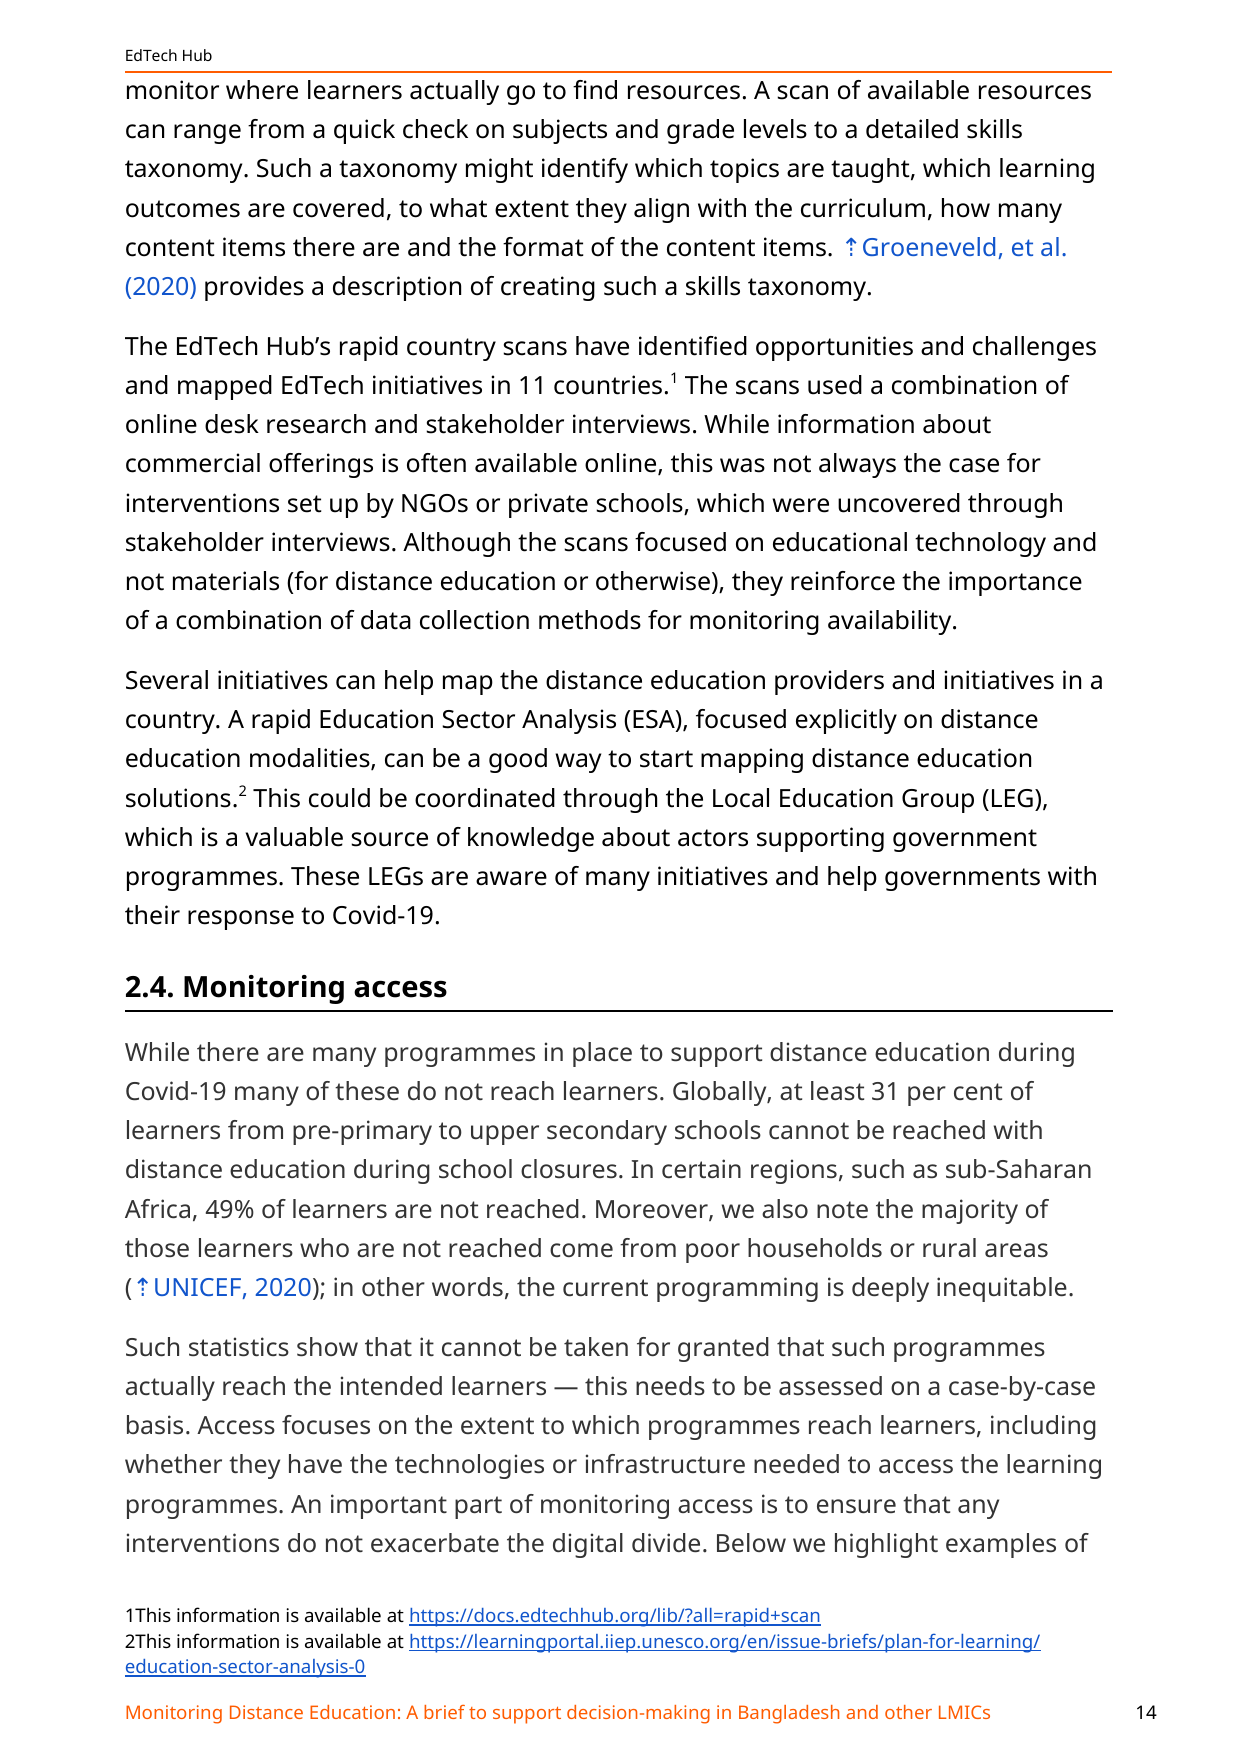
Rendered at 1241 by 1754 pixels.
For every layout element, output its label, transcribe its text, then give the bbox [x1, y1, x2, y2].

text While there are many programmes in place to support distance education during Covid-19 many of these do not reach learners. Globally, at least 31 per cent of learners from pre-primary to upper secondary schools cannot be reached with distance education during school closures. In certain regions, such as sub-Saharan Africa, 49% of learners are not reached. Moreover, we also note the majority of those learners who are not reached come from poor households or rural areas (⇡UNICEF, 2020); in other words, the current programming is deeply inequitable. [124, 1034, 1112, 1304]
text Several initiatives can help map the distance education providers and initiatives in a country. A rapid Education Sector Analysis (ESA), focused explicitly on distance education modalities, can be a good way to start mapping distance education solutions. This could be coordinated through the Local Education Group (LEG), which is a valuable source of knowledge about actors supporting government programmes. These LEGs are aware of many initiatives and help governments with their response to Covid-19. [124, 663, 1112, 932]
text The EdTech Hub’s rapid country scans have identified opportunities and challenges and mapped EdTech initiatives in 11 countries. The scans used a combination of online desk research and stakeholder interviews. While information about commercial offerings is often available online, this was not always the case for interventions set up by NGOs or private schools, which were uncovered through stakeholder interviews. Although the scans focused on educational technology and not materials (for distance education or otherwise), they reinforce the importance of a combination of data collection methods for monitoring availability. [124, 328, 1112, 637]
text Such statistics show that it cannot be taken for granted that such programmes actually reach the intended learners — this needs to be assessed on a case-by-case basis. Access focuses on the extent to which programmes reach learners, including whether they have the technologies or infrastructure needed to access the learning programmes. An important part of monitoring access is to ensure that any interventions do not exacerbate the digital divide. Below we highlight examples of [124, 1329, 1112, 1559]
text monitor where learners actually go to find resources. A scan of available resources can range from a quick check on subjects and grade levels to a detailed skills taxonomy. Such a taxonomy might identify which topics are taught, which learning outcomes are covered, to what extent they align with the curriculum, how many content items there are and the format of the content items. ⇡Groeneveld, et al. (2020) provides a description of creating such a skills taxonomy. [124, 73, 1112, 303]
text This information is available at https://docs.edtechhub.org/lib/?all=rapid+scan [124, 1602, 1112, 1628]
text This information is available at https://learningportal.iiep.unesco.org/en/issue-briefs/plan-for-learning/education-sector-analysis-0 [124, 1628, 1112, 1679]
subtitle 2.4. Monitoring access [124, 966, 1113, 1012]
